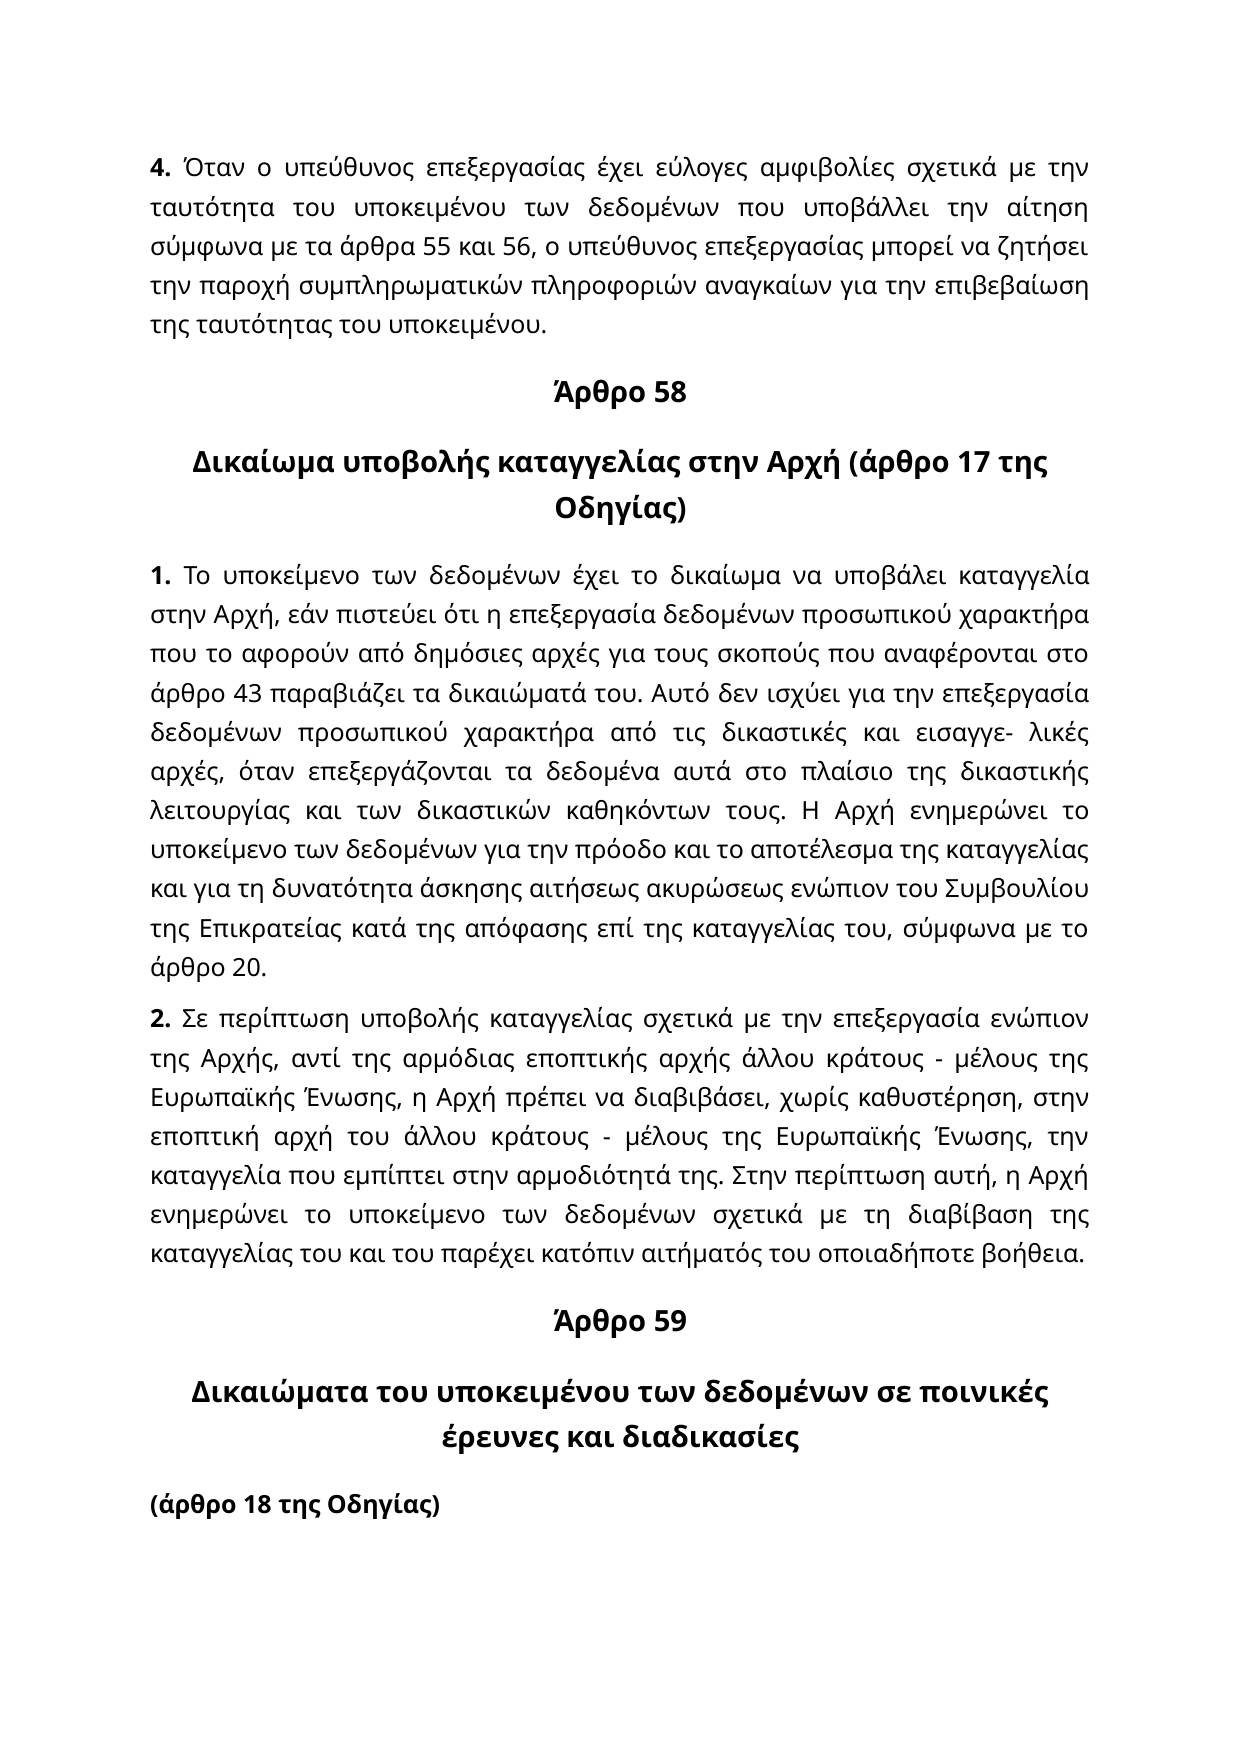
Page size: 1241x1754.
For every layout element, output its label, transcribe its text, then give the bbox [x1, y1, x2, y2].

text 1. Το υποκείμενο των δεδομένων έχει το δικαίωμα να υποβάλει καταγγελία στην Αρχή, εάν πιστεύει ότι η επεξεργασία δεδομένων προσωπικού χαρακτήρα που το αφορούν από δημόσιες αρχές για τους σκοπούς που αναφέρονται στο άρθρο 43 παραβιάζει τα δικαιώματά του. Αυτό δεν ισχύει για την επεξεργασία δεδομένων προσωπικού χαρακτήρα από τις δικαστικές και εισαγγε- λικές αρχές, όταν επεξεργάζονται τα δεδομένα αυτά στο πλαίσιο της δικαστικής λειτουργίας και των δικαστικών καθηκόντων τους. Η Αρχή ενημερώνει το υποκείμενο των δεδομένων για την πρόοδο και το αποτέλεσμα της καταγγελίας και για τη δυνατότητα άσκησης αιτήσεως ακυρώσεως ενώπιον του Συμβουλίου της Επικρατείας κατά της απόφασης επί της καταγγελίας του, σύμφωνα με το άρθρο 20. [150, 558, 1090, 983]
text 2. Σε περίπτωση υποβολής καταγγελίας σχετικά με την επεξεργασία ενώπιον της Αρχής, αντί της αρμόδιας εποπτικής αρχής άλλου κράτους - μέλους της Ευρωπαϊκής Ένωσης, η Αρχή πρέπει να διαβιβάσει, χωρίς καθυστέρηση, στην εποπτική αρχή του άλλου κράτους - μέλους της Ευρωπαϊκής Ένωσης, την καταγγελία που εμπίπτει στην αρμοδιότητά της. Στην περίπτωση αυτή, η Αρχή ενημερώνει το υποκείμενο των δεδομένων σχετικά με τη διαβίβαση της καταγγελίας του και του παρέχει κατόπιν αιτήματός του οποιαδήποτε βοήθεια. [150, 1001, 1090, 1270]
text 4. Όταν ο υπεύθυνος επεξεργασίας έχει εύλογες αμφιβολίες σχετικά με την ταυτότητα του υποκειμένου των δεδομένων που υποβάλλει την αίτηση σύμφωνα με τα άρθρα 55 και 56, ο υπεύθυνος επεξεργασίας μπορεί να ζητήσει την παροχή συμπληρωματικών πληροφοριών αναγκαίων για την επιβεβαίωση της ταυτότητας του υποκειμένου. [150, 150, 1090, 341]
subtitle Άρθρο 59 [150, 1300, 1090, 1340]
subtitle Δικαίωμα υποβολής καταγγελίας στην Αρχή (άρθρο 17 της Οδηγίας) [150, 441, 1090, 527]
subtitle Άρθρο 58 [150, 371, 1090, 411]
subtitle Δικαιώματα του υποκειμένου των δεδομένων σε ποινικές έρευνες και διαδικασίες [150, 1371, 1090, 1456]
text (άρθρο 18 της Οδηγίας) [150, 1487, 1090, 1521]
